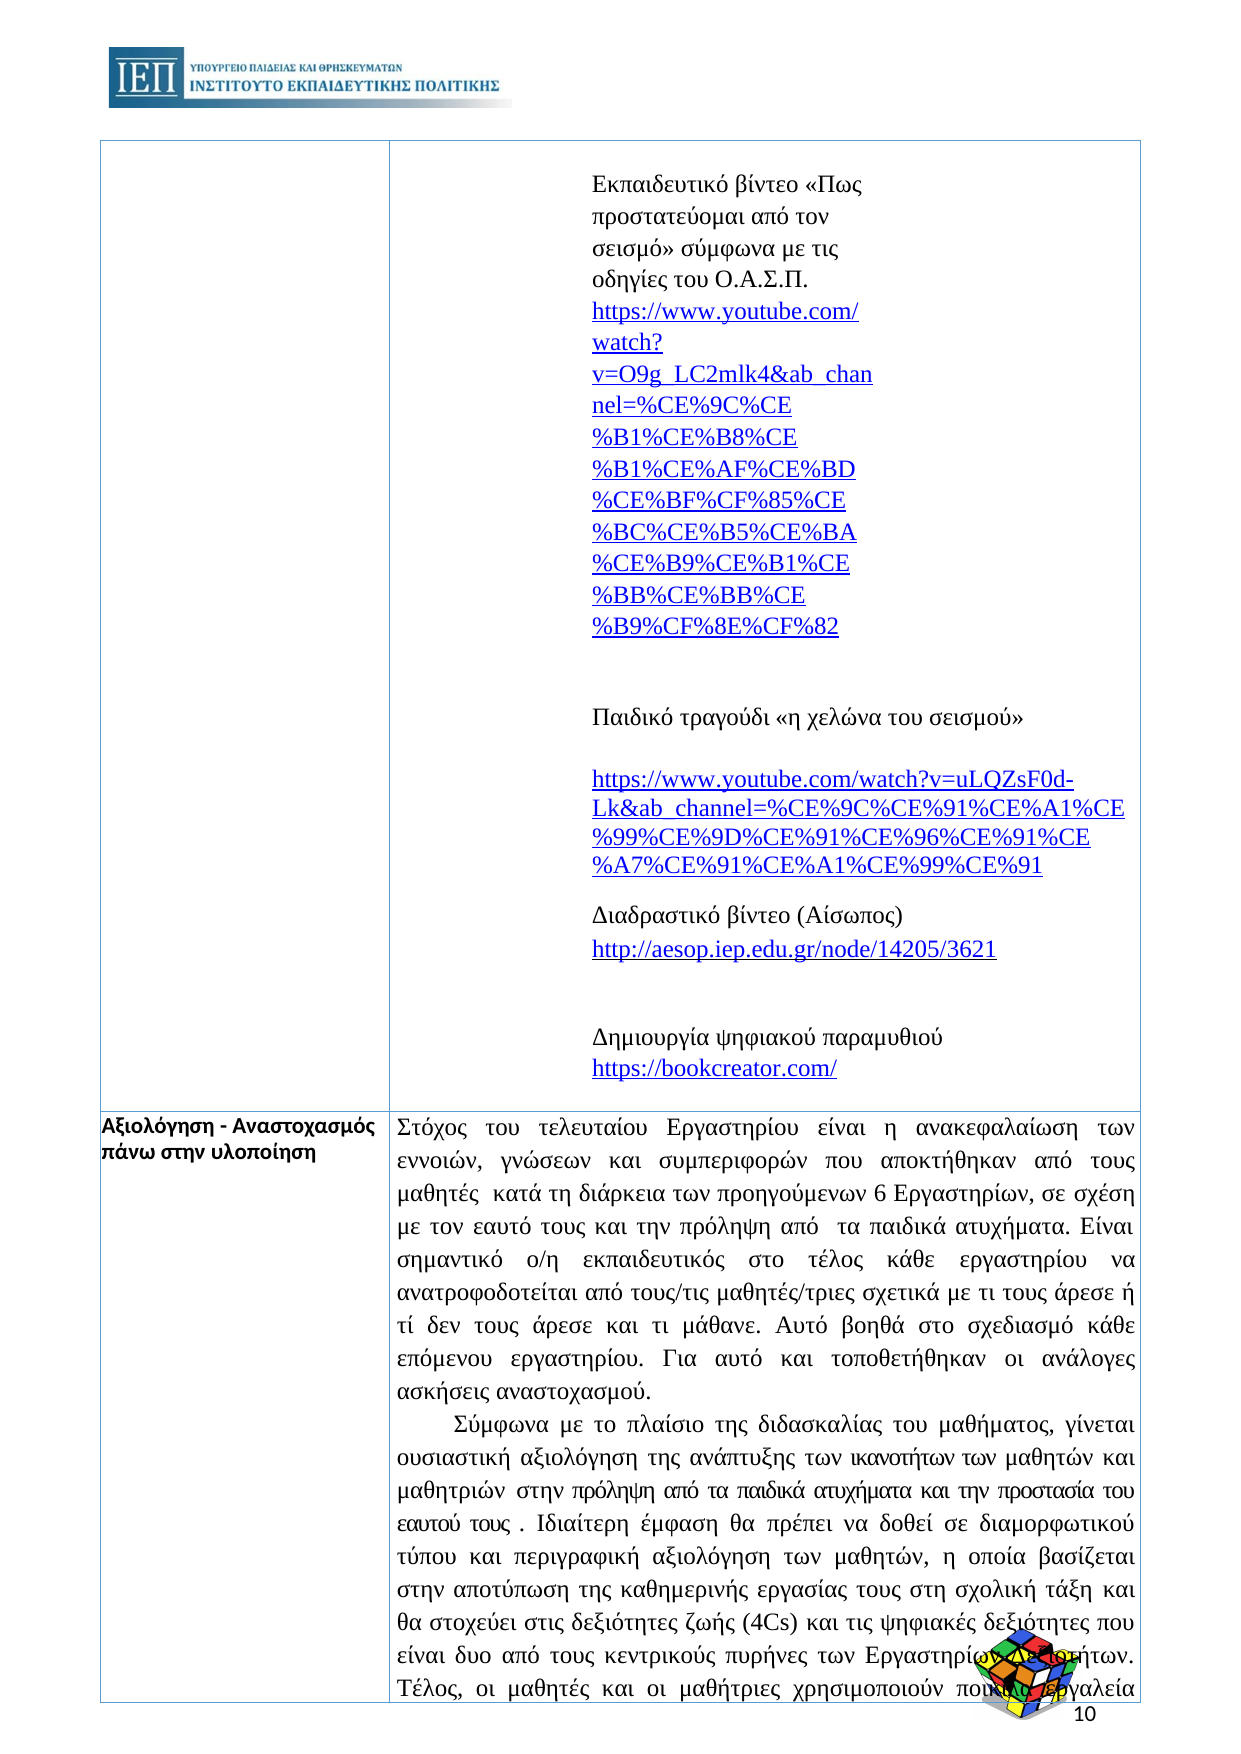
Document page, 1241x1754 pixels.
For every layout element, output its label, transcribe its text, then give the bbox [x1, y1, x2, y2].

picture [973, 1703, 1066, 1720]
table_cell Αξιολόγηση - Αναστοχασμός πάνω στην υλοποίηση [101, 1112, 389, 1702]
table_cell Στόχος του τελευταίου Εργαστηρίου είναι η ανακεφαλαίωση των εννοιών, γνώσεων και συμπεριφορών που αποκτήθηκαν από τους μαθητές κατά τη διάρκεια των προηγούμενων 6 Εργαστηρίων, σε σχέση με τον εαυτό τους και την πρόληψη από τα παιδικά ατυχήματα. Είναι σημαντικό ο/η εκπαιδευτικός στο τέλος κάθε εργαστηρίου να ανατροφοδοτείται από τους/τις μαθητές/τριες σχετικά με τι τους άρεσε ή τί δεν τους άρεσε και τι μάθανε. Αυτό βοηθά στο σχεδιασμό κάθε επόμενου εργαστηρίου. Για αυτό και τοποθετήθηκαν οι ανάλογες ασκήσεις αναστοχασμού. Σύμφωνα με το πλαίσιο της διδασκαλίας του μαθήματος, γίνεται ουσιαστική αξιολόγηση της ανάπτυξης των ικανοτήτων των μαθητών και μαθητριών στην πρόληψη από τα παιδικά ατυχήματα και την προστασία του εαυτού τους . Ιδιαίτερη έμφαση θα πρέπει να δοθεί σε διαμορφωτικού τύπου και περιγραφική αξιολόγηση των μαθητών, η οποία βασίζεται στην αποτύπωση της καθημερινής εργασίας τους στη σχολική τάξη και θα στοχεύει στις δεξιότητες ζωής (4Cs) και τις ψηφιακές δεξιότητες που είναι δυο από τους κεντρικούς πυρήνες των Εργαστηρίων Δεξιοτήτων. Τέλος, οι μαθητές και οι μαθήτριες χρησιμοποιούν ποικίλα εργαλεία [390, 1112, 1140, 1702]
table_cell [101, 141, 389, 1111]
picture [973, 1628, 1083, 1702]
table_cell Δημιουργία ομιλούμενου avatar χαρακτήρα: https://l-www.voki.com/site/create Δημιουργία εννοιολογικού χάρτη μέσω της εφαρμογής kidspiration https://kidspiration.software.informer.com/%CE%9B%CE%AE%CF%88%CE%B7/ Ηχογράφηση του τραγουδιού «τον σεισμό δεν τον φοβάμαι» με το ψηφιακό εργαλείο Vocaroo https://vocaroo.com/ Εκπαιδευτικά ψηφιακά σενάρια από το αποθετήριο του Αισώπου http://aesop.iep.edu.gr/node/7622/2174/#question8389 Διαδραστικά παιχνίδια (Αίσωπος) http://aesop.iep.edu.gr/node/14205/3620/#question14212 Εκπαιδευτικό βίντεο «Πως προστατεύομαι από τον σεισμό» σύμφωνα με τις οδηγίες του Ο.Α.Σ.Π. https://www.youtube.com/watch?v=O9g_LC2mlk4&ab_channel=%CE%9C%CE%B1%CE%B8%CE%B1%CE%AF%CE%BD%CE%BF%CF%85%CE%BC%CE%B5%CE%BA%CE%B9%CE%B1%CE%BB%CE%BB%CE%B9%CF%8E%CF%82 Παιδικό τραγούδι «η χελώνα του σεισμού» https://www.youtube.com/watch?v=uLQZsF0d-Lk&ab_channel=%CE%9C%CE%91%CE%A1%CE%99%CE%9D%CE%91%CE%96%CE%91%CE%A7%CE%91%CE%A1%CE%99%CE%91 Διαδραστικό βίντεο (Αίσωπος) http://aesop.iep.edu.gr/node/14205/3621 Δημιουργία ψηφιακού παραμυθιού https://bookcreator.com/ [390, 141, 1140, 1111]
picture [108, 47, 512, 108]
